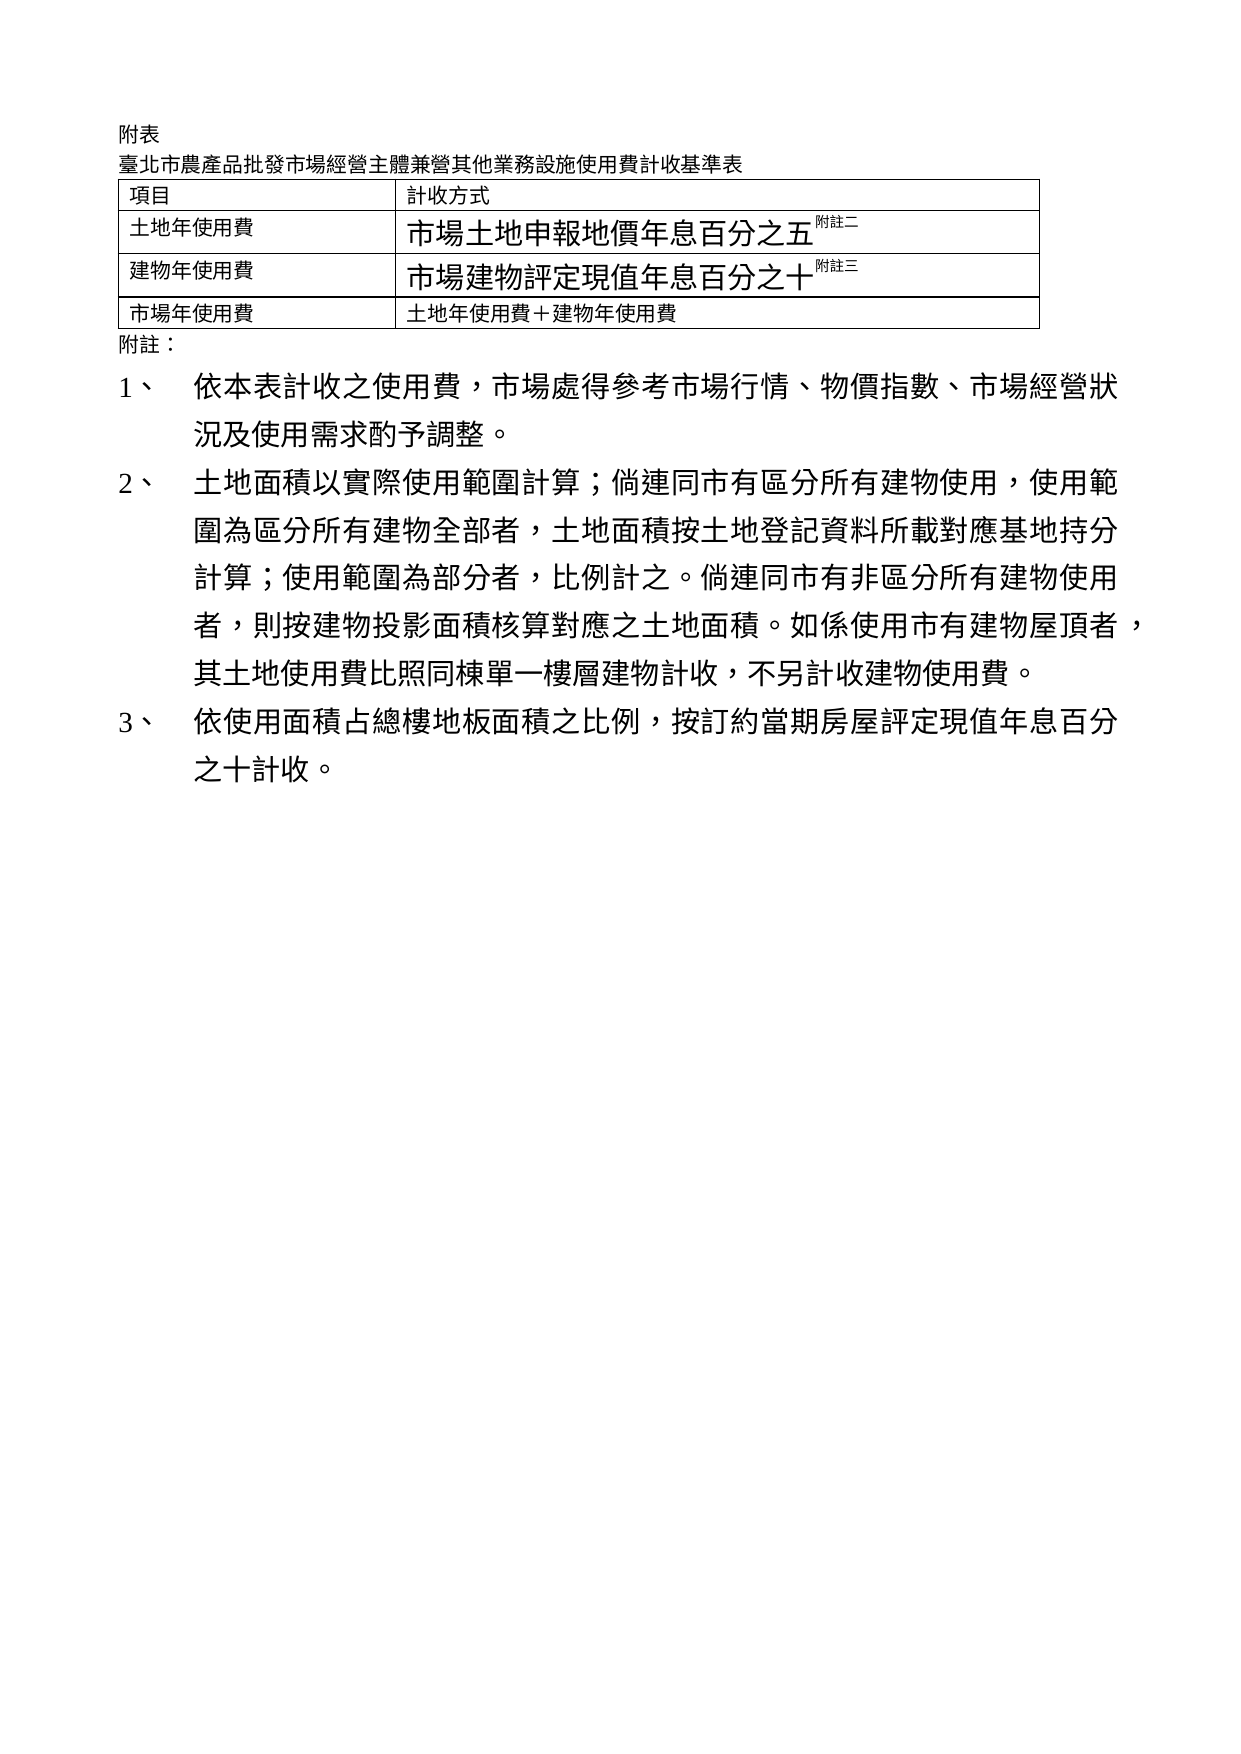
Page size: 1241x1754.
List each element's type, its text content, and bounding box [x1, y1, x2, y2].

text 附註： [118, 329, 1122, 359]
table_cell 市場土地申報地價年息百分之五附註二 [396, 211, 1039, 253]
table_header 項目 [119, 180, 395, 210]
list 土地面積以實際使用範圍計算；倘連同市有區分所有建物使用，使用範圍為區分所有建物全部者，土地面積按土地登記資料所載對應基地持分計算；使用範圍為部分者，比例計之。倘連同市有非區分所有建物使用者，則按建物投影面積核算對應之土地面積。如係使用市有建物屋頂者，其土地使用費比照同棟單一樓層建物計收，不另計收建物使用費。 [118, 455, 1122, 694]
list 依使用面積占總樓地板面積之比例，按訂約當期房屋評定現值年息百分之十計收。 [118, 694, 1122, 790]
table_cell 土地年使用費＋建物年使用費 [396, 298, 1039, 328]
text 附表 [118, 118, 1122, 148]
table_cell 市場建物評定現值年息百分之十附註三 [396, 254, 1039, 296]
table_cell 建物年使用費 [119, 254, 395, 296]
text 臺北市農產品批發市場經營主體兼營其他業務設施使用費計收基準表 [118, 148, 1122, 178]
table_cell 土地年使用費 [119, 211, 395, 253]
list 依本表計收之使用費，市場處得參考市場行情、物價指數、市場經營狀況及使用需求酌予調整。 [118, 359, 1122, 455]
table_cell 市場年使用費 [119, 298, 395, 328]
table_header 計收方式 [396, 180, 1039, 210]
